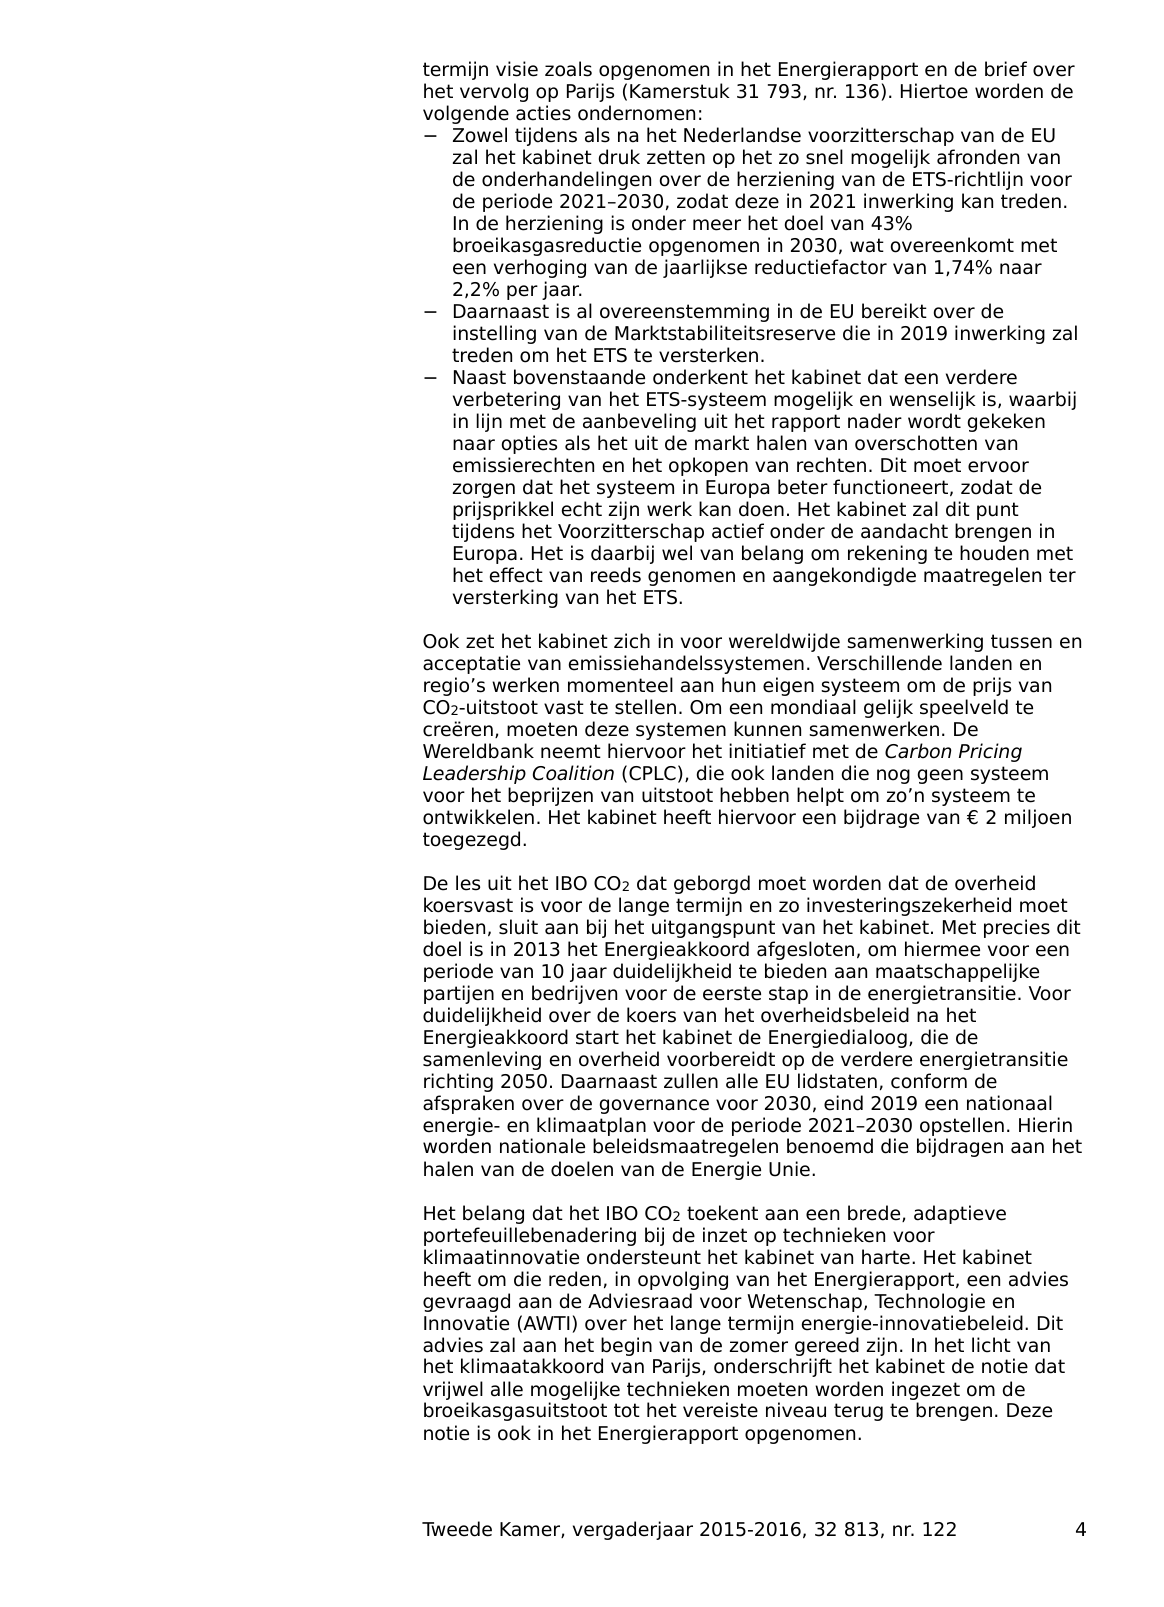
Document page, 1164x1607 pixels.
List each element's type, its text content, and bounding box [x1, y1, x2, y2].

text − Zowel tijdens als na het Nederlandse voorzitterschap van de EU zal het kabinet druk zetten op het zo snel mogelijk afronden van de onderhandelingen over de herziening van de ETS-richtlijn voor de periode 2021–2030, zodat deze in 2021 inwerking kan treden. In de herziening is onder meer het doel van 43% broeikasgasreductie opgenomen in 2030, wat overeenkomt met een verhoging van de jaarlijkse reductiefactor van 1,74% naar 2,2% per jaar. [422, 125, 1087, 301]
text Ook zet het kabinet zich in voor wereldwijde samenwerking tussen en acceptatie van emissiehandelssystemen. Verschillende landen en regio’s werken momenteel aan hun eigen systeem om de prijs van CO2-uitstoot vast te stellen. Om een mondiaal gelijk speelveld te creëren, moeten deze systemen kunnen samenwerken. De Wereldbank neemt hiervoor het initiatief met de Carbon Pricing Leadership Coalition (CPLC), die ook landen die nog geen systeem voor het beprijzen van uitstoot hebben helpt om zo’n systeem te ontwikkelen. Het kabinet heeft hiervoor een bijdrage van € 2 miljoen toegezegd. [422, 631, 1087, 851]
text − Daarnaast is al overeenstemming in de EU bereikt over de instelling van de Marktstabiliteitsreserve die in 2019 inwerking zal treden om het ETS te versterken. [422, 301, 1087, 367]
text termijn visie zoals opgenomen in het Energierapport en de brief over het vervolg op Parijs (Kamerstuk 31 793, nr. 136). Hiertoe worden de volgende acties ondernomen: [422, 59, 1087, 125]
text De les uit het IBO CO2 dat geborgd moet worden dat de overheid koersvast is voor de lange termijn en zo investeringszekerheid moet bieden, sluit aan bij het uitgangspunt van het kabinet. Met precies dit doel is in 2013 het Energieakkoord afgesloten, om hiermee voor een periode van 10 jaar duidelijkheid te bieden aan maatschappelijke partijen en bedrijven voor de eerste stap in de energietransitie. Voor duidelijkheid over de koers van het overheidsbeleid na het Energieakkoord start het kabinet de Energiedialoog, die de samenleving en overheid voorbereidt op de verdere energietransitie richting 2050. Daarnaast zullen alle EU lidstaten, conform de afspraken over de governance voor 2030, eind 2019 een nationaal energie- en klimaatplan voor de periode 2021–2030 opstellen. Hierin worden nationale beleidsmaatregelen benoemd die bijdragen aan het halen van de doelen van de Energie Unie. [422, 873, 1087, 1180]
text Het belang dat het IBO CO2 toekent aan een brede, adaptieve portefeuillebenadering bij de inzet op technieken voor klimaatinnovatie ondersteunt het kabinet van harte. Het kabinet heeft om die reden, in opvolging van het Energierapport, een advies gevraagd aan de Adviesraad voor Wetenschap, Technologie en Innovatie (AWTI) over het lange termijn energie-innovatiebeleid. Dit advies zal aan het begin van de zomer gereed zijn. In het licht van het klimaatakkoord van Parijs, onderschrijft het kabinet de notie dat vrijwel alle mogelijke technieken moeten worden ingezet om de broeikasgasuitstoot tot het vereiste niveau terug te brengen. Deze notie is ook in het Energierapport opgenomen. [422, 1203, 1087, 1444]
text − Naast bovenstaande onderkent het kabinet dat een verdere verbetering van het ETS-systeem mogelijk en wenselijk is, waarbij in lijn met de aanbeveling uit het rapport nader wordt gekeken naar opties als het uit de markt halen van overschotten van emissierechten en het opkopen van rechten. Dit moet ervoor zorgen dat het systeem in Europa beter functioneert, zodat de prijsprikkel echt zijn werk kan doen. Het kabinet zal dit punt tijdens het Voorzitterschap actief onder de aandacht brengen in Europa. Het is daarbij wel van belang om rekening te houden met het effect van reeds genomen en aangekondigde maatregelen ter versterking van het ETS. [422, 367, 1087, 608]
